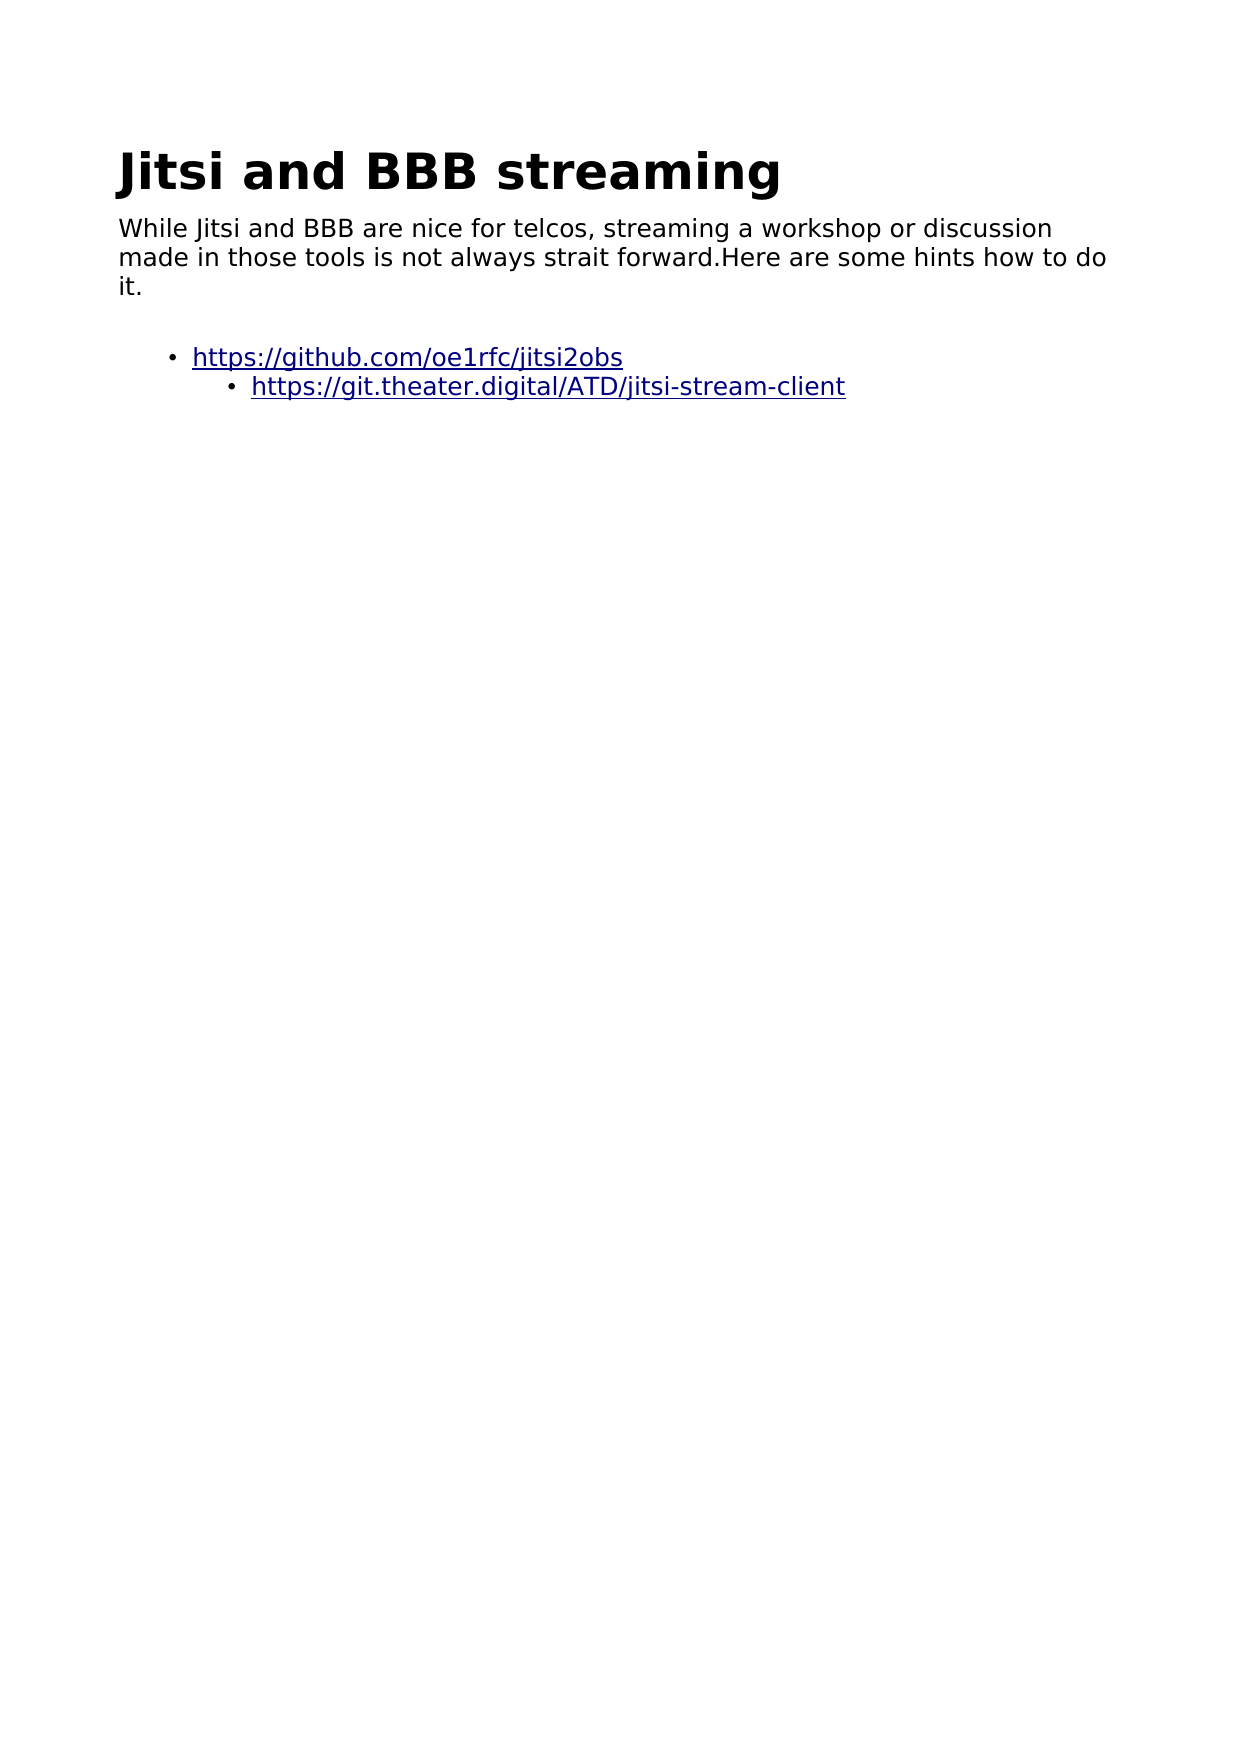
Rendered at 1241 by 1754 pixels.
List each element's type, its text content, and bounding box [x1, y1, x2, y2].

subtitle Jitsi and BBB streaming [118, 143, 1122, 201]
list https://github.com/oe1rfc/jitsi2obs [177, 343, 1122, 372]
text While Jitsi and BBB are nice for telcos, streaming a workshop or discussion made in those tools is not always strait forward.Here are some hints how to do it. [118, 214, 1122, 301]
list https://git.theater.digital/ATD/jitsi-stream-client [236, 372, 1122, 402]
